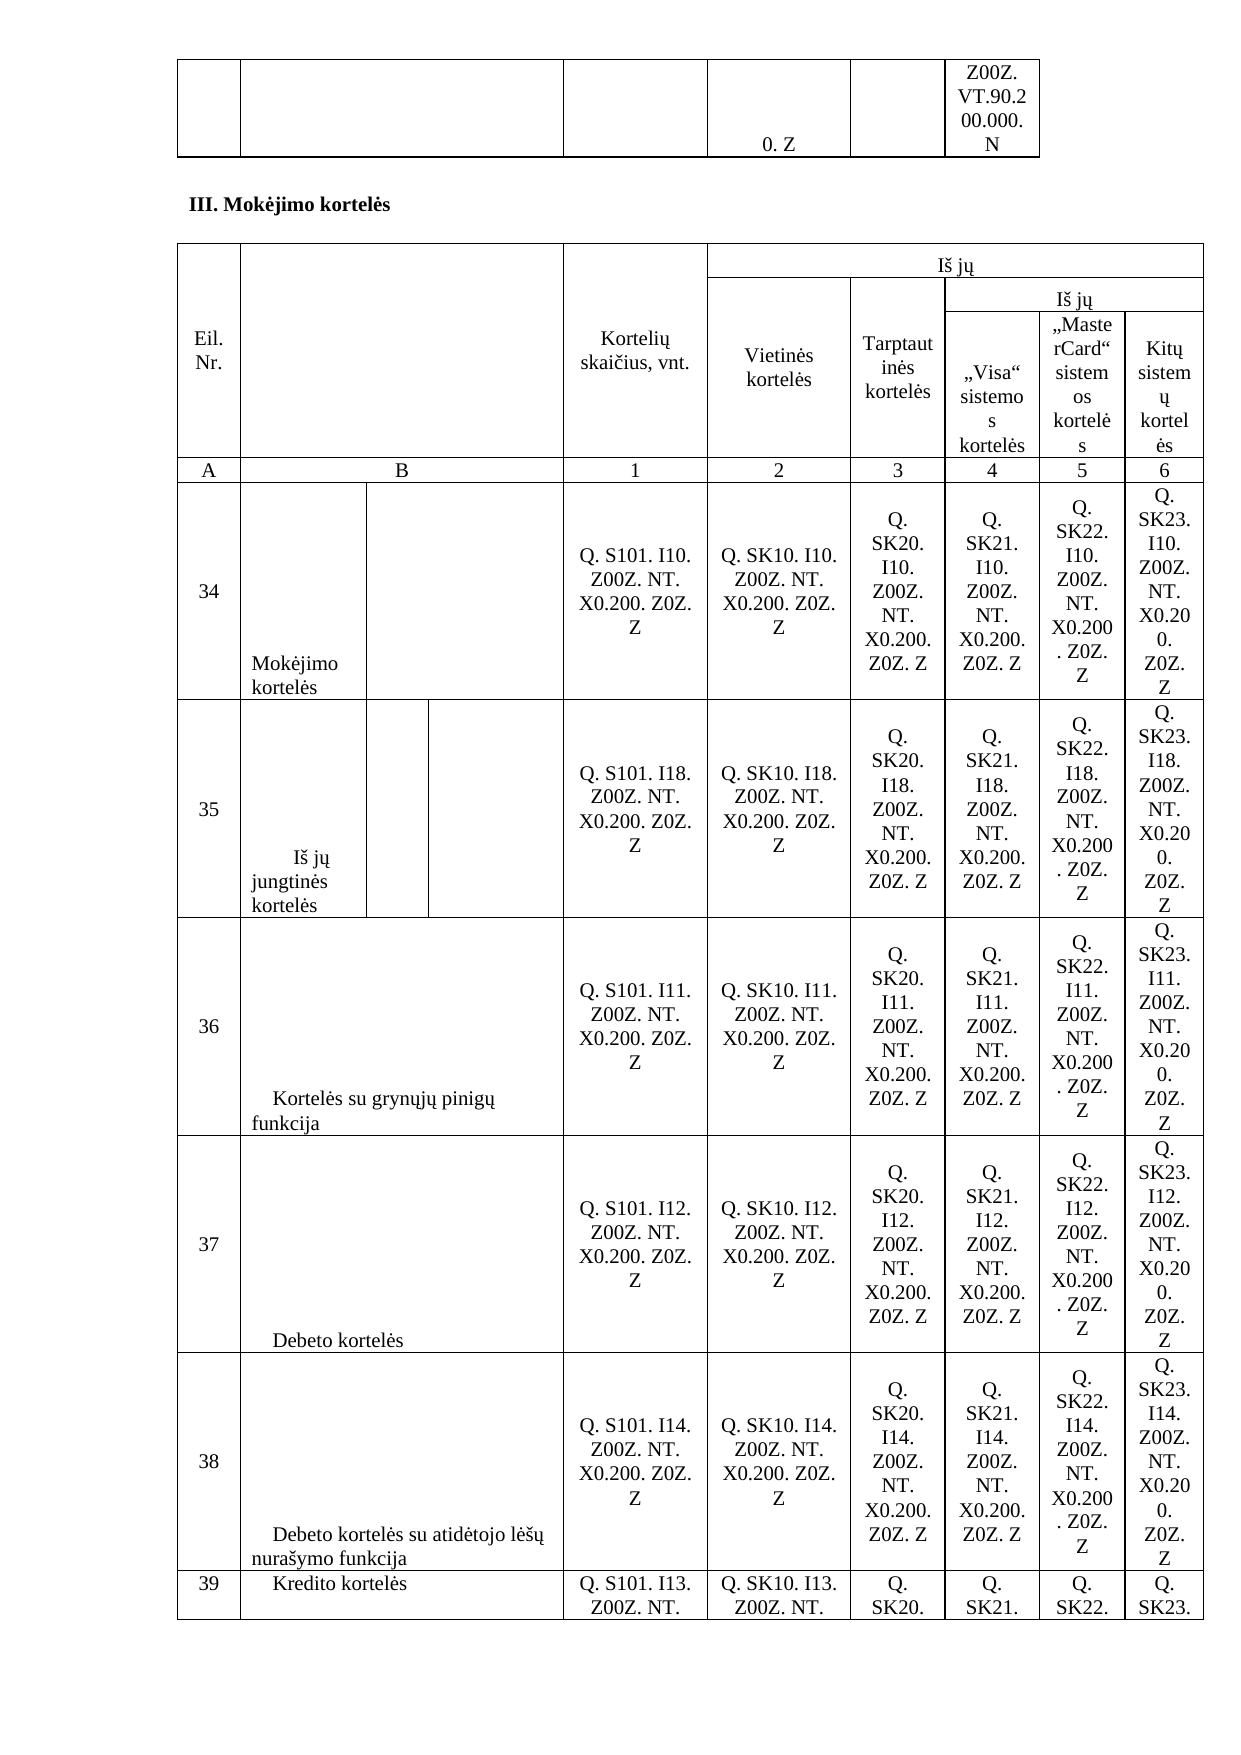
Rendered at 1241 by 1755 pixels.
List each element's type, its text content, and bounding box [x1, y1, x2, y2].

table_cell Q. SK21. [946, 1571, 1039, 1619]
table_cell Q. SK20. I18. Z00Z. NT. X0.200. Z0Z. Z [851, 700, 944, 917]
table_cell [491, 700, 563, 917]
table_cell 4 [946, 458, 1039, 482]
table_cell 37 [178, 1136, 240, 1352]
table_cell Tarptautinės kortelės [851, 278, 944, 457]
table_cell 5 [1040, 458, 1124, 482]
table_cell [491, 216, 563, 242]
table_cell Q. S101. I13. Z00Z. NT. [564, 1571, 707, 1619]
table_cell III. Mokėjimo kortelės [177, 181, 429, 216]
table_cell Q. SK20. [851, 1571, 944, 1619]
table_cell Q. SK21. I12. Z00Z. NT. X0.200. Z0Z. Z [946, 1136, 1039, 1352]
table_cell [851, 60, 944, 156]
table_cell [429, 1136, 491, 1352]
table_cell [491, 158, 563, 181]
table_cell A [178, 458, 240, 482]
table_cell 0. Z [708, 60, 850, 156]
table_cell Q. SK10. I18. Z00Z. NT. X0.200. Z0Z. Z [708, 700, 850, 917]
table_cell Mokėjimo kortelės [241, 483, 366, 699]
table_cell Q. SK20. I11. Z00Z. NT. X0.200. Z0Z. Z [851, 918, 944, 1134]
table_cell [429, 700, 491, 917]
table_cell [1125, 216, 1204, 242]
table_cell [367, 700, 428, 917]
table_cell Eil. Nr. [178, 244, 240, 457]
table_cell [491, 483, 563, 699]
table_cell 36 [178, 918, 240, 1134]
table_cell Debeto kortelės [241, 1136, 429, 1352]
table_cell [563, 158, 707, 181]
table_cell [429, 216, 491, 242]
table_cell Q. SK20. I10. Z00Z. NT. X0.200. Z0Z. Z [851, 483, 944, 699]
table_cell 2 [708, 458, 850, 482]
table_cell [851, 216, 945, 242]
table_cell Q. S101. I18. Z00Z. NT. X0.200. Z0Z. Z [564, 700, 707, 917]
table_cell Kortelių skaičius, vnt. [564, 244, 707, 457]
table_cell Q. SK10. I11. Z00Z. NT. X0.200. Z0Z. Z [708, 918, 850, 1134]
table_cell 3 [851, 458, 944, 482]
table_cell [945, 181, 1039, 216]
table_cell [707, 181, 851, 216]
table_cell Z00Z. VT.90.200.000. N [946, 60, 1039, 156]
table_cell Q. SK23. I10. Z00Z. NT. X0.200. Z0Z. Z [1126, 483, 1203, 699]
table_cell [429, 181, 491, 216]
table_cell [707, 158, 851, 181]
table_cell [367, 158, 429, 181]
table_cell 1 [564, 458, 707, 482]
table_cell [241, 60, 491, 156]
table_cell [429, 158, 491, 181]
table_cell 39 [178, 1571, 240, 1619]
table_cell Q. SK10. I10. Z00Z. NT. X0.200. Z0Z. Z [708, 483, 850, 699]
table_cell Debeto kortelės su atidėtojo lėšų nurašymo funkcija [241, 1353, 563, 1570]
table_cell Q. SK22. I12. Z00Z. NT. X0.200. Z0Z. Z [1040, 1136, 1124, 1352]
table_cell Q. S101. I14. Z00Z. NT. X0.200. Z0Z. Z [564, 1353, 707, 1570]
table_cell [1125, 156, 1204, 181]
table_cell [1039, 156, 1125, 181]
table_cell 38 [178, 1353, 240, 1570]
table_cell [240, 216, 367, 242]
table_cell Q. SK20. I12. Z00Z. NT. X0.200. Z0Z. Z [851, 1136, 944, 1352]
table_cell [1125, 59, 1204, 156]
table_cell Q. SK10. I12. Z00Z. NT. X0.200. Z0Z. Z [708, 1136, 850, 1352]
table_cell [429, 1571, 491, 1619]
table_cell B [241, 458, 563, 482]
table_cell Vietinės kortelės [708, 278, 850, 457]
table_cell [945, 158, 1039, 181]
table_cell Q. SK23. I12. Z00Z. NT. X0.200. Z0Z. Z [1126, 1136, 1203, 1352]
table_cell Q. SK20. I14. Z00Z. NT. X0.200. Z0Z. Z [851, 1353, 944, 1570]
table_cell Kitų sistemų kortelės [1126, 312, 1203, 457]
table_cell Q. SK22. [1040, 1571, 1124, 1619]
table_cell Q. S101. I12. Z00Z. NT. X0.200. Z0Z. Z [564, 1136, 707, 1352]
table_cell [240, 158, 367, 181]
table_cell [491, 181, 563, 216]
table_cell Q. SK23. I14. Z00Z. NT. X0.200. Z0Z. Z [1126, 1353, 1203, 1570]
table_cell Q. SK21. I10. Z00Z. NT. X0.200. Z0Z. Z [946, 483, 1039, 699]
table_cell Q. S101. I11. Z00Z. NT. X0.200. Z0Z. Z [564, 918, 707, 1134]
table_cell Q. SK10. I14. Z00Z. NT. X0.200. Z0Z. Z [708, 1353, 850, 1570]
table_cell Q. SK22. I11. Z00Z. NT. X0.200. Z0Z. Z [1040, 918, 1124, 1134]
table_cell Q. SK22. I18. Z00Z. NT. X0.200. Z0Z. Z [1040, 700, 1124, 917]
table_cell [241, 244, 563, 457]
table_cell Iš jų jungtinės kortelės [241, 700, 366, 917]
table_cell [367, 483, 429, 699]
table_cell Kortelės su grynųjų pinigų funkcija [241, 918, 563, 1134]
table_cell [367, 216, 429, 242]
table_cell Q. SK21. I11. Z00Z. NT. X0.200. Z0Z. Z [946, 918, 1039, 1134]
table_cell [563, 181, 707, 216]
table_cell [491, 60, 563, 156]
table_cell Iš jų [708, 244, 1203, 277]
table_cell 35 [178, 700, 240, 917]
table_cell Kredito kortelės [241, 1571, 429, 1619]
table_cell [491, 1136, 563, 1352]
table_cell [177, 216, 240, 242]
table_cell [178, 60, 240, 156]
table_cell Q. SK21. I18. Z00Z. NT. X0.200. Z0Z. Z [946, 700, 1039, 917]
table_cell 6 [1126, 458, 1203, 482]
table_cell Q. SK22. I10. Z00Z. NT. X0.200. Z0Z. Z [1040, 483, 1124, 699]
table_cell [491, 1571, 563, 1619]
table_cell Q. SK23. [1126, 1571, 1203, 1619]
table_cell Q. S101. I10. Z00Z. NT. X0.200. Z0Z. Z [564, 483, 707, 699]
table_cell Q. SK10. I13. Z00Z. NT. [708, 1571, 850, 1619]
table_cell [1040, 59, 1125, 156]
table_cell Q. SK21. I14. Z00Z. NT. X0.200. Z0Z. Z [946, 1353, 1039, 1570]
table_cell [1039, 216, 1125, 242]
table_cell [429, 483, 491, 699]
table_cell [1125, 181, 1204, 216]
table_cell 34 [178, 483, 240, 699]
table_cell [177, 158, 240, 181]
table_cell Iš jų [946, 278, 1203, 311]
table_cell Q. SK23. I18. Z00Z. NT. X0.200. Z0Z. Z [1126, 700, 1203, 917]
table_cell [945, 216, 1039, 242]
table_cell [707, 216, 851, 242]
table_cell „Visa“ sistemos kortelės [946, 312, 1039, 457]
table_cell [563, 216, 707, 242]
table_cell Q. SK22. I14. Z00Z. NT. X0.200. Z0Z. Z [1040, 1353, 1124, 1570]
table_cell [851, 158, 945, 181]
table_cell [1039, 181, 1125, 216]
table_cell Q. SK23. I11. Z00Z. NT. X0.200. Z0Z. Z [1126, 918, 1203, 1134]
table_cell „MasterCard“ sistemos kortelės [1040, 312, 1124, 457]
table_cell [564, 60, 707, 156]
table_cell [851, 181, 945, 216]
